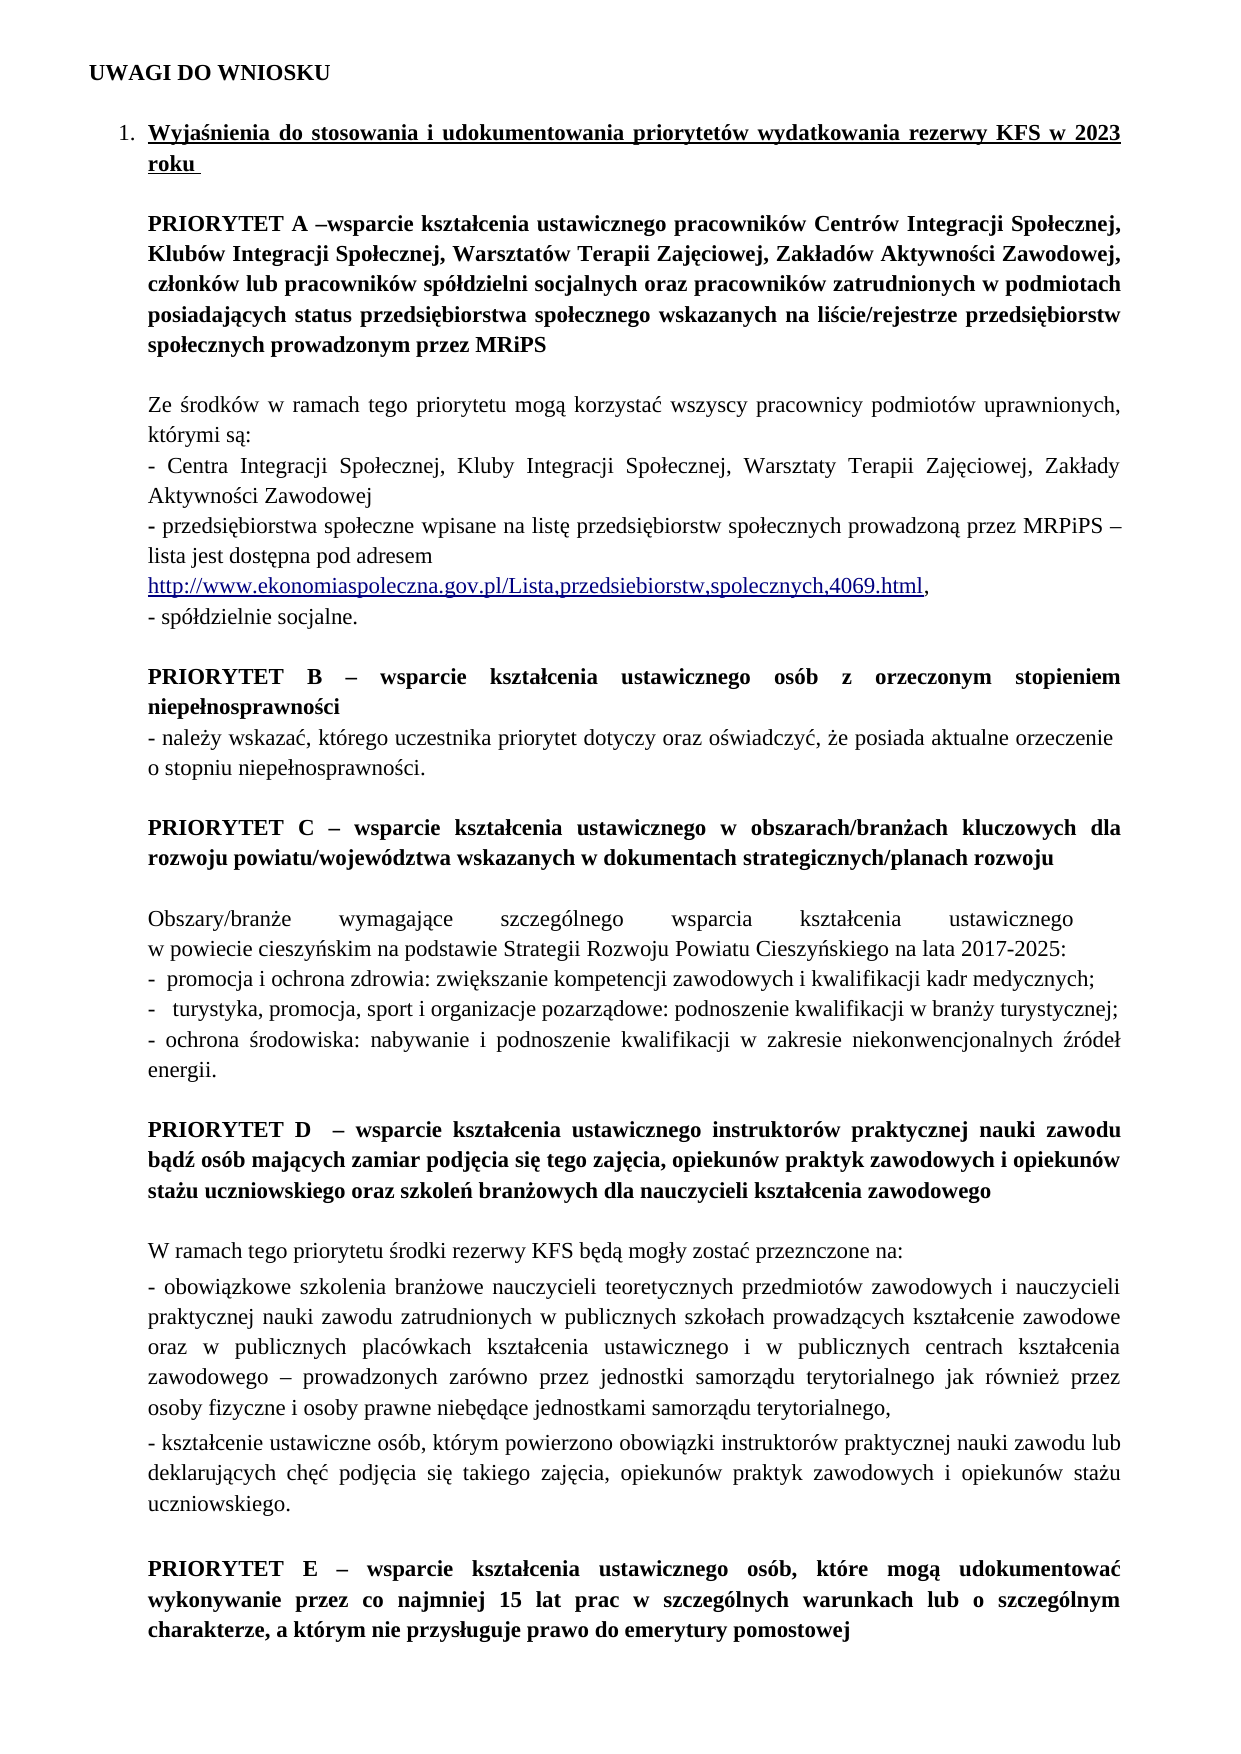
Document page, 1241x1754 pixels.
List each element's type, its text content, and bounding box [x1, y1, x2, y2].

text - spółdzielnie socjalne. [148, 603, 1122, 629]
text PRIORYTET B – wsparcie kształcenia ustawicznego osób z orzeczonym stopieniem niepełnosprawności [148, 663, 1122, 720]
text W ramach tego priorytetu środki rezerwy KFS będą mogły zostać przeznczone na: [148, 1237, 1122, 1263]
text PRIORYTET C – wsparcie kształcenia ustawicznego w obszarach/branżach kluczowych dla rozwoju powiatu/województwa wskazanych w dokumentach strategicznych/planach rozwoju [148, 814, 1122, 871]
text - ochrona środowiska: nabywanie i podnoszenie kwalifikacji w zakresie niekonwencjonalnych źródeł energii. [148, 1026, 1122, 1082]
text UWAGI DO WNIOSKU [89, 59, 1122, 85]
text PRIORYTET A –wsparcie kształcenia ustawicznego pracowników Centrów Integracji Społecznej, Klubów Integracji Społecznej, Warsztatów Terapii Zajęciowej, Zakładów Aktywności Zawodowej, członków lub pracowników spółdzielni socjalnych oraz pracowników zatrudnionych w podmiotach posiadających status przedsiębiorstwa społecznego wskazanych na liście/rejestrze przedsiębiorstw społecznych prowadzonym przez MRiPS [148, 210, 1122, 357]
text - obowiązkowe szkolenia branżowe nauczycieli teoretycznych przedmiotów zawodowych i nauczycieli praktycznej nauki zawodu zatrudnionych w publicznych szkołach prowadzących kształcenie zawodowe oraz w publicznych placówkach kształcenia ustawicznego i w publicznych centrach kształcenia zawodowego – prowadzonych zarówno przez jednostki samorządu terytorialnego jak również przez osoby fizyczne i osoby prawne niebędące jednostkami samorządu terytorialnego, [148, 1273, 1122, 1420]
list Wyjaśnienia do stosowania i udokumentowania priorytetów wydatkowania rezerwy KFS w 2023 roku [118, 119, 1122, 176]
text PRIORYTET E – wsparcie kształcenia ustawicznego osób, które mogą udokumentować wykonywanie przez co najmniej 15 lat prac w szczególnych warunkach lub o szczególnym charakterze, a którym nie przysługuje prawo do emerytury pomostowej [148, 1556, 1122, 1642]
text http://www.ekonomiaspoleczna.gov.pl/Lista,przedsiebiorstw,spolecznych,4069.html, [148, 573, 1122, 599]
text Obszary/branże wymagające szczególnego wsparcia kształcenia ustawicznego w powiecie cieszyńskim na podstawie Strategii Rozwoju Powiatu Cieszyńskiego na lata 2017-2025: [148, 905, 1122, 961]
text - promocja i ochrona zdrowia: zwiększanie kompetencji zawodowych i kwalifikacji kadr medycznych; [148, 965, 1122, 992]
text Ze środków w ramach tego priorytetu mogą korzystać wszyscy pracownicy podmiotów uprawnionych, którymi są: [148, 391, 1122, 448]
text - Centra Integracji Społecznej, Kluby Integracji Społecznej, Warsztaty Terapii Zajęciowej, Zakłady Aktywności Zawodowej [148, 452, 1122, 508]
text PRIORYTET D – wsparcie kształcenia ustawicznego instruktorów praktycznej nauki zawodu bądź osób mających zamiar podjęcia się tego zajęcia, opiekunów praktyk zawodowych i opiekunów stażu uczniowskiego oraz szkoleń branżowych dla nauczycieli kształcenia zawodowego [148, 1116, 1122, 1203]
text - należy wskazać, którego uczestnika priorytet dotyczy oraz oświadczyć, że posiada aktualne orzeczenie o stopniu niepełnosprawności. [148, 724, 1122, 780]
text - turystyka, promocja, sport i organizacje pozarządowe: podnoszenie kwalifikacji w branży turystycznej; [148, 996, 1122, 1022]
text - przedsiębiorstwa społeczne wpisane na listę przedsiębiorstw społecznych prowadzoną przez MRPiPS – lista jest dostępna pod adresem [148, 512, 1122, 569]
text - kształcenie ustawiczne osób, którym powierzono obowiązki instruktorów praktycznej nauki zawodu lub deklarujących chęć podjęcia się takiego zajęcia, opiekunów praktyk zawodowych i opiekunów stażu uczniowskiego. [148, 1429, 1122, 1516]
